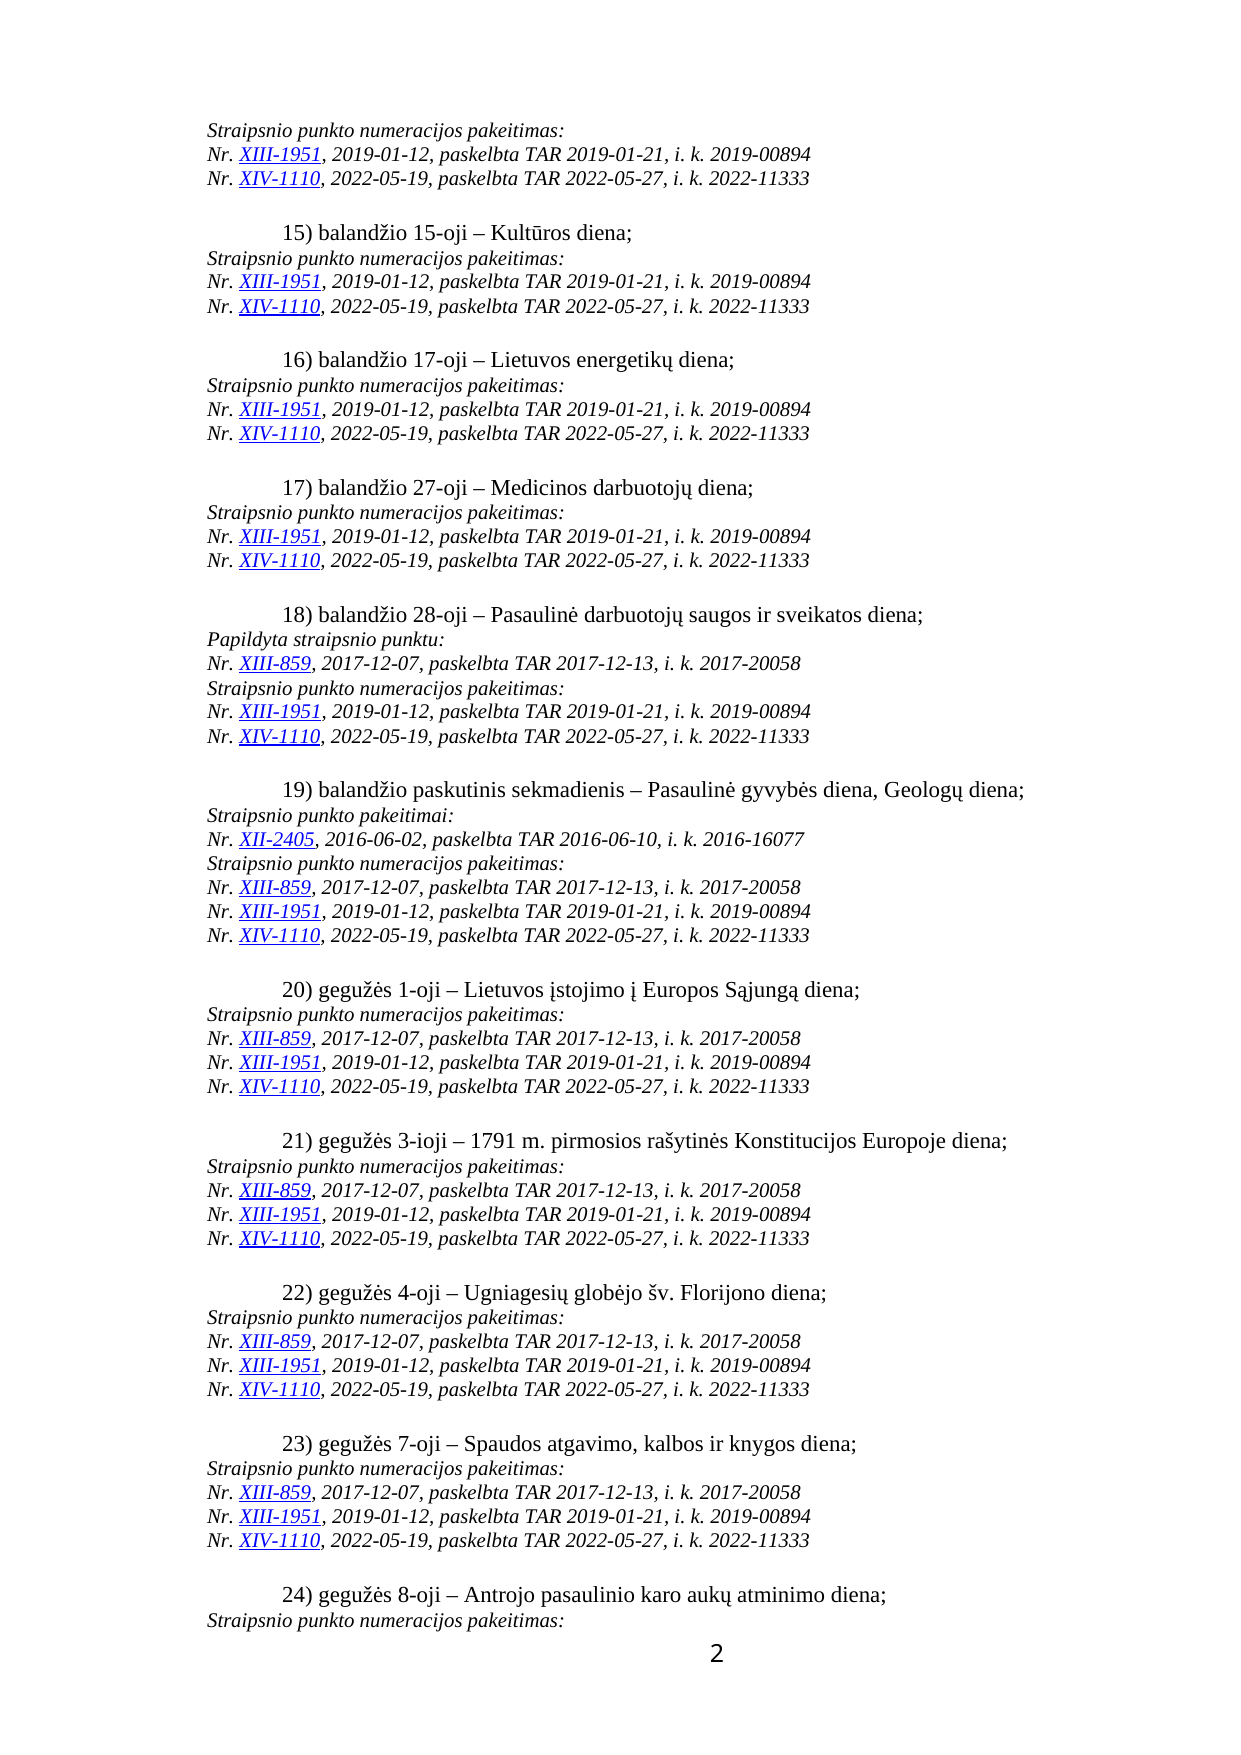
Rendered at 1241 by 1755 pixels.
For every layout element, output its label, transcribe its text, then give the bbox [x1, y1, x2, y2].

text Nr. XIII-1951, 2019-01-12, paskelbta TAR 2019-01-21, i. k. 2019-00894 [207, 699, 1152, 723]
text Nr. XIV-1110, 2022-05-19, paskelbta TAR 2022-05-27, i. k. 2022-11333 [207, 1226, 1152, 1250]
text Nr. XIII-1951, 2019-01-12, paskelbta TAR 2019-01-21, i. k. 2019-00894 [207, 899, 1152, 923]
text Straipsnio punkto numeracijos pakeitimas: [207, 245, 1152, 269]
text Nr. XIV-1110, 2022-05-19, paskelbta TAR 2022-05-27, i. k. 2022-11333 [207, 723, 1152, 748]
text Straipsnio punkto numeracijos pakeitimas: [207, 1608, 1152, 1632]
text Nr. XIII-859, 2017-12-07, paskelbta TAR 2017-12-13, i. k. 2017-20058 [207, 651, 1152, 675]
text Straipsnio punkto numeracijos pakeitimas: [207, 851, 1152, 875]
text Straipsnio punkto numeracijos pakeitimas: [207, 1305, 1152, 1329]
text Straipsnio punkto numeracijos pakeitimas: [207, 1456, 1152, 1480]
text Nr. XII-2405, 2016-06-02, paskelbta TAR 2016-06-10, i. k. 2016-16077 [207, 827, 1152, 851]
text Nr. XIV-1110, 2022-05-19, paskelbta TAR 2022-05-27, i. k. 2022-11333 [207, 1377, 1152, 1401]
text 23) gegužės 7-oji – Spaudos atgavimo, kalbos ir knygos diena; [207, 1430, 1152, 1456]
text 18) balandžio 28-oji – Pasaulinė darbuotojų saugos ir sveikatos diena; [207, 601, 1152, 627]
text Nr. XIII-1951, 2019-01-12, paskelbta TAR 2019-01-21, i. k. 2019-00894 [207, 142, 1152, 166]
text Straipsnio punkto numeracijos pakeitimas: [207, 1153, 1152, 1178]
text Straipsnio punkto numeracijos pakeitimas: [207, 500, 1152, 524]
text Nr. XIII-1951, 2019-01-12, paskelbta TAR 2019-01-21, i. k. 2019-00894 [207, 397, 1152, 421]
text Nr. XIII-1951, 2019-01-12, paskelbta TAR 2019-01-21, i. k. 2019-00894 [207, 524, 1152, 548]
text Straipsnio punkto numeracijos pakeitimas: [207, 675, 1152, 699]
text Straipsnio punkto numeracijos pakeitimas: [207, 373, 1152, 397]
text Nr. XIII-859, 2017-12-07, paskelbta TAR 2017-12-13, i. k. 2017-20058 [207, 1178, 1152, 1202]
text 21) gegužės 3-ioji – 1791 m. pirmosios rašytinės Konstitucijos Europoje diena; [207, 1127, 1152, 1153]
text 17) balandžio 27-oji – Medicinos darbuotojų diena; [207, 474, 1152, 500]
text 20) gegužės 1-oji – Lietuvos įstojimo į Europos Sąjungą diena; [207, 976, 1152, 1002]
text Papildyta straipsnio punktu: [207, 627, 1152, 651]
text 24) gegužės 8-oji – Antrojo pasaulinio karo aukų atminimo diena; [207, 1581, 1152, 1608]
text Nr. XIII-1951, 2019-01-12, paskelbta TAR 2019-01-21, i. k. 2019-00894 [207, 1202, 1152, 1226]
text Nr. XIV-1110, 2022-05-19, paskelbta TAR 2022-05-27, i. k. 2022-11333 [207, 421, 1152, 445]
text Nr. XIII-1951, 2019-01-12, paskelbta TAR 2019-01-21, i. k. 2019-00894 [207, 269, 1152, 293]
text Straipsnio punkto numeracijos pakeitimas: [207, 118, 1152, 142]
text Nr. XIV-1110, 2022-05-19, paskelbta TAR 2022-05-27, i. k. 2022-11333 [207, 1074, 1152, 1098]
text Nr. XIII-859, 2017-12-07, paskelbta TAR 2017-12-13, i. k. 2017-20058 [207, 1026, 1152, 1050]
text Nr. XIV-1110, 2022-05-19, paskelbta TAR 2022-05-27, i. k. 2022-11333 [207, 923, 1152, 947]
text Nr. XIV-1110, 2022-05-19, paskelbta TAR 2022-05-27, i. k. 2022-11333 [207, 1528, 1152, 1552]
text Nr. XIV-1110, 2022-05-19, paskelbta TAR 2022-05-27, i. k. 2022-11333 [207, 293, 1152, 318]
text 16) balandžio 17-oji – Lietuvos energetikų diena; [207, 346, 1152, 373]
text Straipsnio punkto numeracijos pakeitimas: [207, 1002, 1152, 1026]
text 15) balandžio 15-oji – Kultūros diena; [207, 219, 1152, 245]
text Nr. XIII-859, 2017-12-07, paskelbta TAR 2017-12-13, i. k. 2017-20058 [207, 1329, 1152, 1353]
text 19) balandžio paskutinis sekmadienis – Pasaulinė gyvybės diena, Geologų diena; [207, 776, 1152, 803]
text 22) gegužės 4-oji – Ugniagesių globėjo šv. Florijono diena; [207, 1278, 1152, 1305]
text Nr. XIII-859, 2017-12-07, paskelbta TAR 2017-12-13, i. k. 2017-20058 [207, 875, 1152, 899]
text Straipsnio punkto pakeitimai: [207, 803, 1152, 827]
text Nr. XIII-1951, 2019-01-12, paskelbta TAR 2019-01-21, i. k. 2019-00894 [207, 1504, 1152, 1528]
text Nr. XIV-1110, 2022-05-19, paskelbta TAR 2022-05-27, i. k. 2022-11333 [207, 548, 1152, 572]
text Nr. XIII-1951, 2019-01-12, paskelbta TAR 2019-01-21, i. k. 2019-00894 [207, 1353, 1152, 1377]
text Nr. XIII-859, 2017-12-07, paskelbta TAR 2017-12-13, i. k. 2017-20058 [207, 1480, 1152, 1504]
text Nr. XIII-1951, 2019-01-12, paskelbta TAR 2019-01-21, i. k. 2019-00894 [207, 1050, 1152, 1074]
text Nr. XIV-1110, 2022-05-19, paskelbta TAR 2022-05-27, i. k. 2022-11333 [207, 166, 1152, 190]
